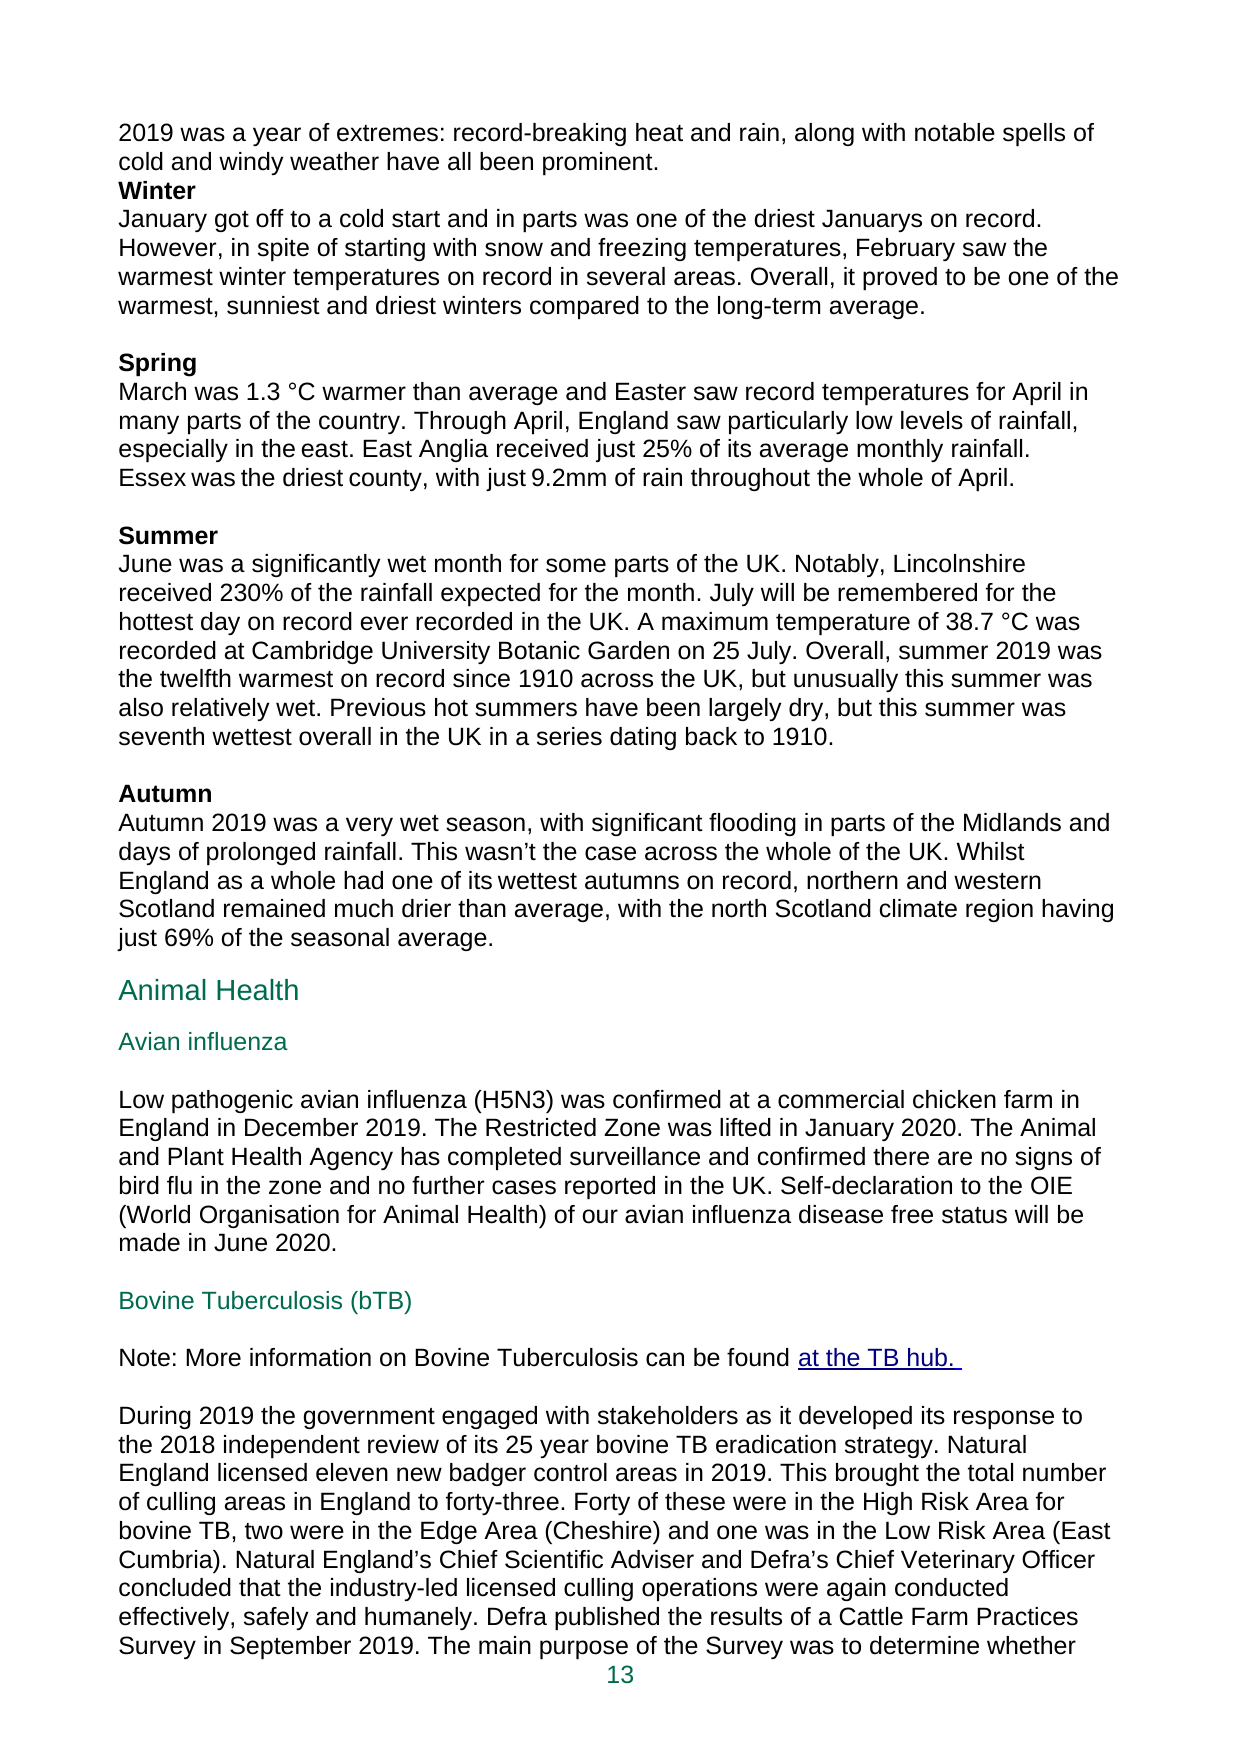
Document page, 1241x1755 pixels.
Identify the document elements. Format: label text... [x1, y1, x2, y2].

text During 2019 the government engaged with stakeholders as it developed its response to the 2018 independent review of its 25 year bovine TB eradication strategy. Natural England licensed eleven new badger control areas in 2019. This brought the total number of culling areas in England to forty-three. Forty of these were in the High Risk Area for bovine TB, two were in the Edge Area (Cheshire) and one was in the Low Risk Area (East Cumbria). Natural England’s Chief Scientific Adviser and Defra’s Chief Veterinary Officer concluded that the industry-led licensed culling operations were again conducted effectively, safely and humanely. Defra published the results of a Cattle Farm Practices Survey in September 2019. The main purpose of the Survey was to determine whether [118, 1401, 1122, 1659]
text Spring [118, 348, 1122, 377]
text Summer [118, 521, 1122, 549]
text Low pathogenic avian influenza (H5N3) was confirmed at a commercial chicken farm in England in December 2019. The Restricted Zone was lifted in January 2020. The Animal and Plant Health Agency has completed surveillance and confirmed there are no signs of bird flu in the zone and no further cases reported in the UK. Self-declaration to the OIE (World Organisation for Animal Health) of our avian influenza disease free status will be made in June 2020. [118, 1084, 1122, 1257]
text Autumn 2019 was a very wet season, with significant flooding in parts of the Midlands and days of prolonged rainfall. This wasn’t the case across the whole of the UK. Whilst England as a whole had one of its wettest autumns on record, northern and western Scotland remained much drier than average, with the north Scotland climate region having just 69% of the seasonal average. [118, 808, 1122, 952]
text Winter [118, 176, 1122, 204]
text Autumn [118, 779, 1122, 808]
text January got off to a cold start and in parts was one of the driest Januarys on record. However, in spite of starting with snow and freezing temperatures, February saw the warmest winter temperatures on record in several areas. Overall, it proved to be one of the warmest, sunniest and driest winters compared to the long-term average. [118, 204, 1122, 319]
text March was 1.3 °C warmer than average and Easter saw record temperatures for April in many parts of the country. Through April, England saw particularly low levels of rainfall, especially in the east. East Anglia received just 25% of its average monthly rainfall. Essex was the driest county, with just 9.2mm of rain throughout the whole of April. [118, 377, 1122, 492]
subtitle Animal Health [118, 973, 1122, 1006]
text Note: More information on Bovine Tuberculosis can be found at the TB hub. [118, 1343, 1122, 1372]
text June was a significantly wet month for some parts of the UK. Notably, Lincolnshire received 230% of the rainfall expected for the month. July will be remembered for the hottest day on record ever recorded in the UK. A maximum temperature of 38.7 °C was recorded at Cambridge University Botanic Garden on 25 July. Overall, summer 2019 was the twelfth warmest on record since 1910 across the UK, but unusually this summer was also relatively wet. Previous hot summers have been largely dry, but this summer was seventh wettest overall in the UK in a series dating back to 1910. [118, 549, 1122, 751]
text 2019 was a year of extremes: record-breaking heat and rain, along with notable spells of cold and windy weather have all been prominent. [118, 118, 1122, 176]
subtitle Avian influenza [118, 1027, 1122, 1056]
subtitle Bovine Tuberculosis (bTB) [118, 1286, 1122, 1314]
